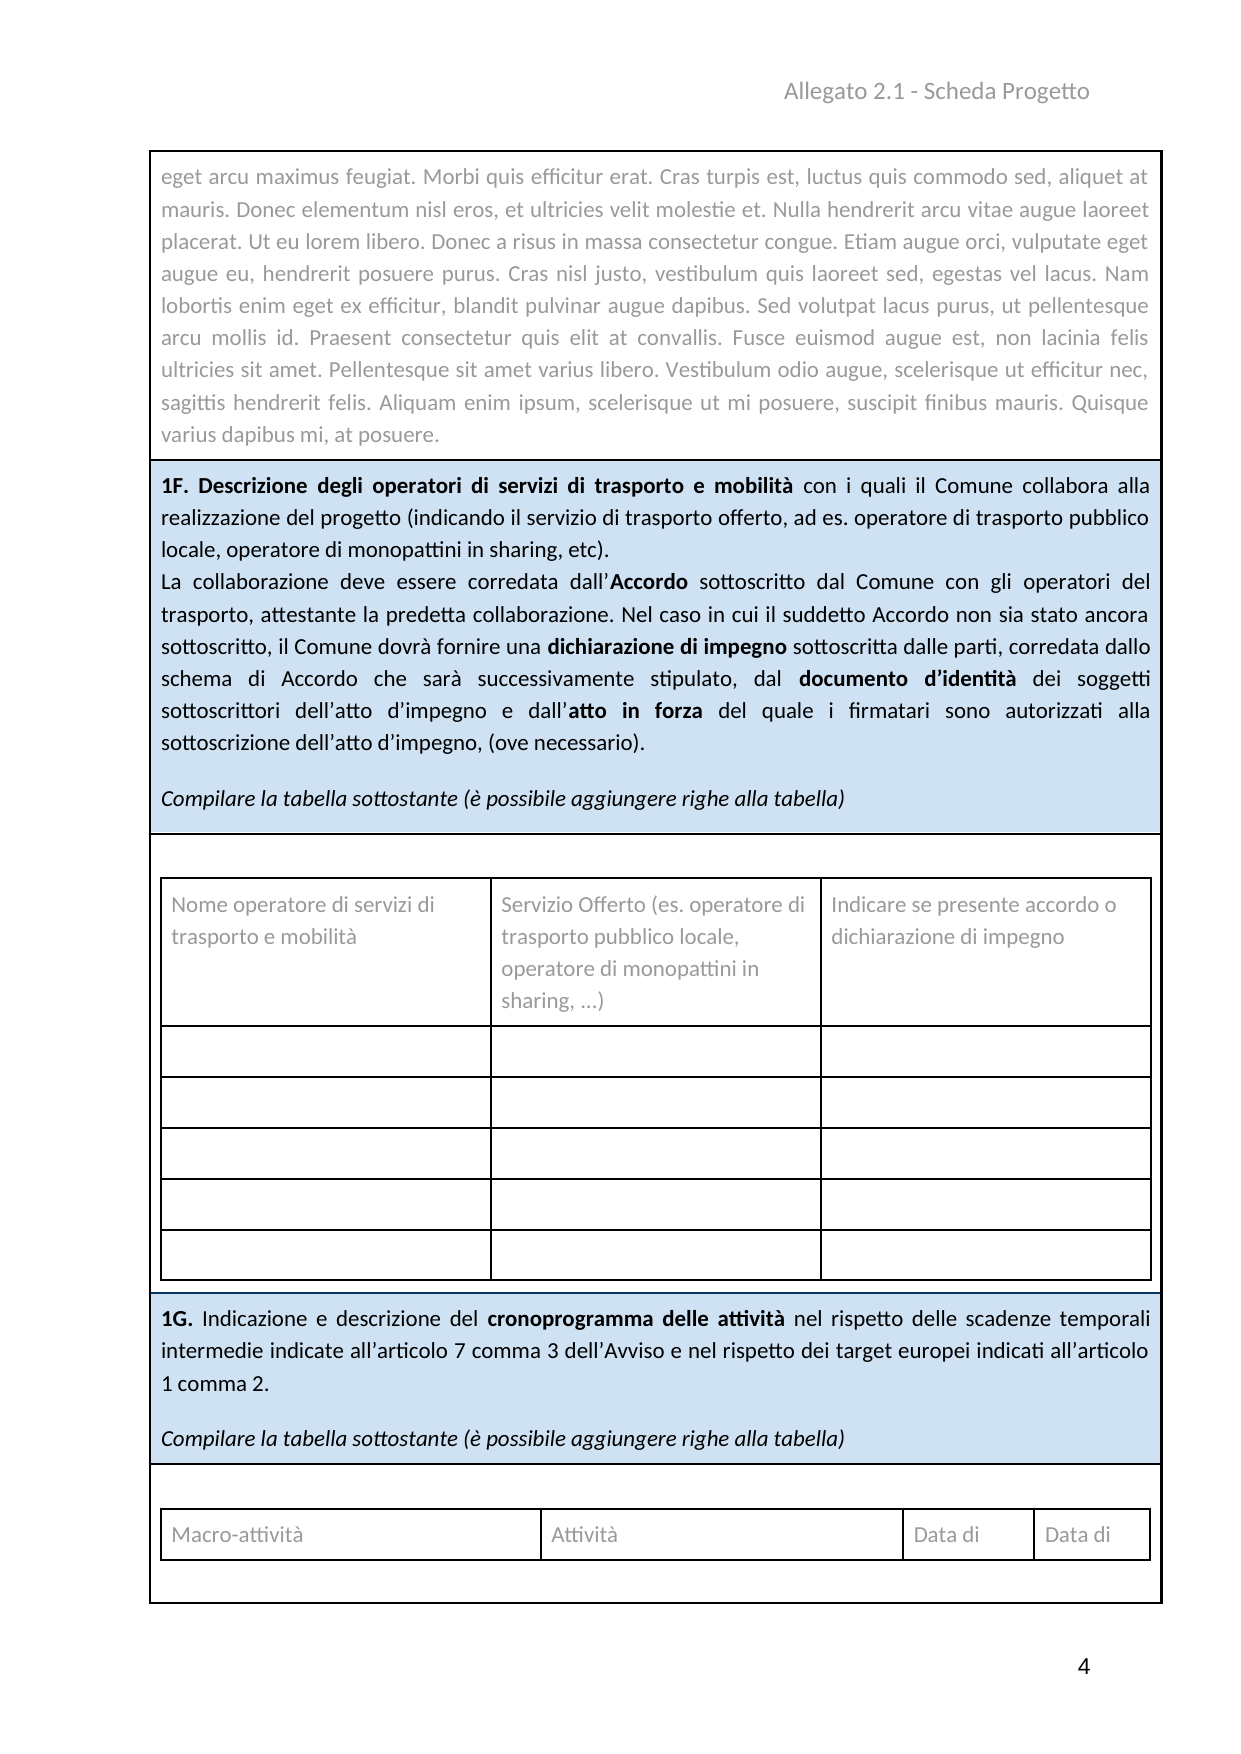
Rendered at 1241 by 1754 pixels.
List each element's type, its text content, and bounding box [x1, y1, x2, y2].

table_cell eget arcu maximus feugiat. Morbi quis efficitur erat. Cras turpis est, luctus quis commodo sed, aliquet at mauris. Donec elementum nisl eros, et ultricies velit molestie et. Nulla hendrerit arcu vitae augue laoreet placerat. Ut eu lorem libero. Donec a risus in massa consectetur congue. Etiam augue orci, vulputate eget augue eu, hendrerit posuere purus. Cras nisl justo, vestibulum quis laoreet sed, egestas vel lacus. Nam lobortis enim eget ex efficitur, blandit pulvinar augue dapibus. Sed volutpat lacus purus, ut pellentesque arcu mollis id. Praesent consectetur quis elit at convallis. Fusce euismod augue est, non lacinia felis ultricies sit amet. Pellentesque sit amet varius libero. Vestibulum odio augue, scelerisque ut efficitur nec, sagittis hendrerit felis. Aliquam enim ipsum, scelerisque ut mi posuere, suscipit finibus mauris. Quisque varius dapibus mi, at posuere. [151, 152, 1160, 458]
table_cell [162, 1231, 490, 1279]
table_header Attività [542, 1510, 902, 1558]
table_header Indicare se presente accordo o dichiarazione di impegno [822, 879, 1150, 1025]
table_cell [822, 1078, 1150, 1127]
table_header Data di [1035, 1510, 1149, 1558]
table_cell [151, 1465, 1160, 1602]
table_cell [822, 1129, 1150, 1177]
table_cell 1G. Indicazione e descrizione del cronoprogramma delle attività nel rispetto delle scadenze temporali intermedie indicate all’articolo 7 comma 3 dell’Avviso e nel rispetto dei target europei indicati all’articolo 1 comma 2. Compilare la tabella sottostante (è possibile aggiungere righe alla tabella) [151, 1294, 1160, 1463]
table_cell [822, 1027, 1150, 1076]
table_cell [151, 835, 1160, 1292]
table_cell [162, 1078, 490, 1127]
table_header Data di [904, 1510, 1033, 1558]
table_cell [492, 1129, 820, 1177]
table_cell 1F. Descrizione degli operatori di servizi di trasporto e mobilità con i quali il Comune collabora alla realizzazione del progetto (indicando il servizio di trasporto offerto, ad es. operatore di trasporto pubblico locale, operatore di monopattini in sharing, etc). La collaborazione deve essere corredata dall’Accordo sottoscritto dal Comune con gli operatori del trasporto, attestante la predetta collaborazione. Nel caso in cui il suddetto Accordo non sia stato ancora sottoscritto, il Comune dovrà fornire una dichiarazione di impegno sottoscritta dalle parti, corredata dallo schema di Accordo che sarà successivamente stipulato, dal documento d’identità dei soggetti sottoscrittori dell’atto d’impegno e dall’atto in forza del quale i firmatari sono autorizzati alla sottoscrizione dell’atto d’impegno, (ove necessario). Compilare la tabella sottostante (è possibile aggiungere righe alla tabella) [151, 461, 1160, 832]
table_header Macro-attività [162, 1510, 540, 1558]
table_header Nome operatore di servizi di trasporto e mobilità [162, 879, 490, 1025]
table_cell [822, 1180, 1150, 1228]
table_cell [492, 1231, 820, 1279]
table_cell [492, 1180, 820, 1228]
table_cell [162, 1027, 490, 1076]
table_header Servizio Offerto (es. operatore di trasporto pubblico locale, operatore di monopattini in sharing, ...) [492, 879, 820, 1025]
table_cell [492, 1027, 820, 1076]
table_cell [162, 1180, 490, 1228]
table_cell [492, 1078, 820, 1127]
table_cell [162, 1129, 490, 1177]
table_cell [822, 1231, 1150, 1279]
